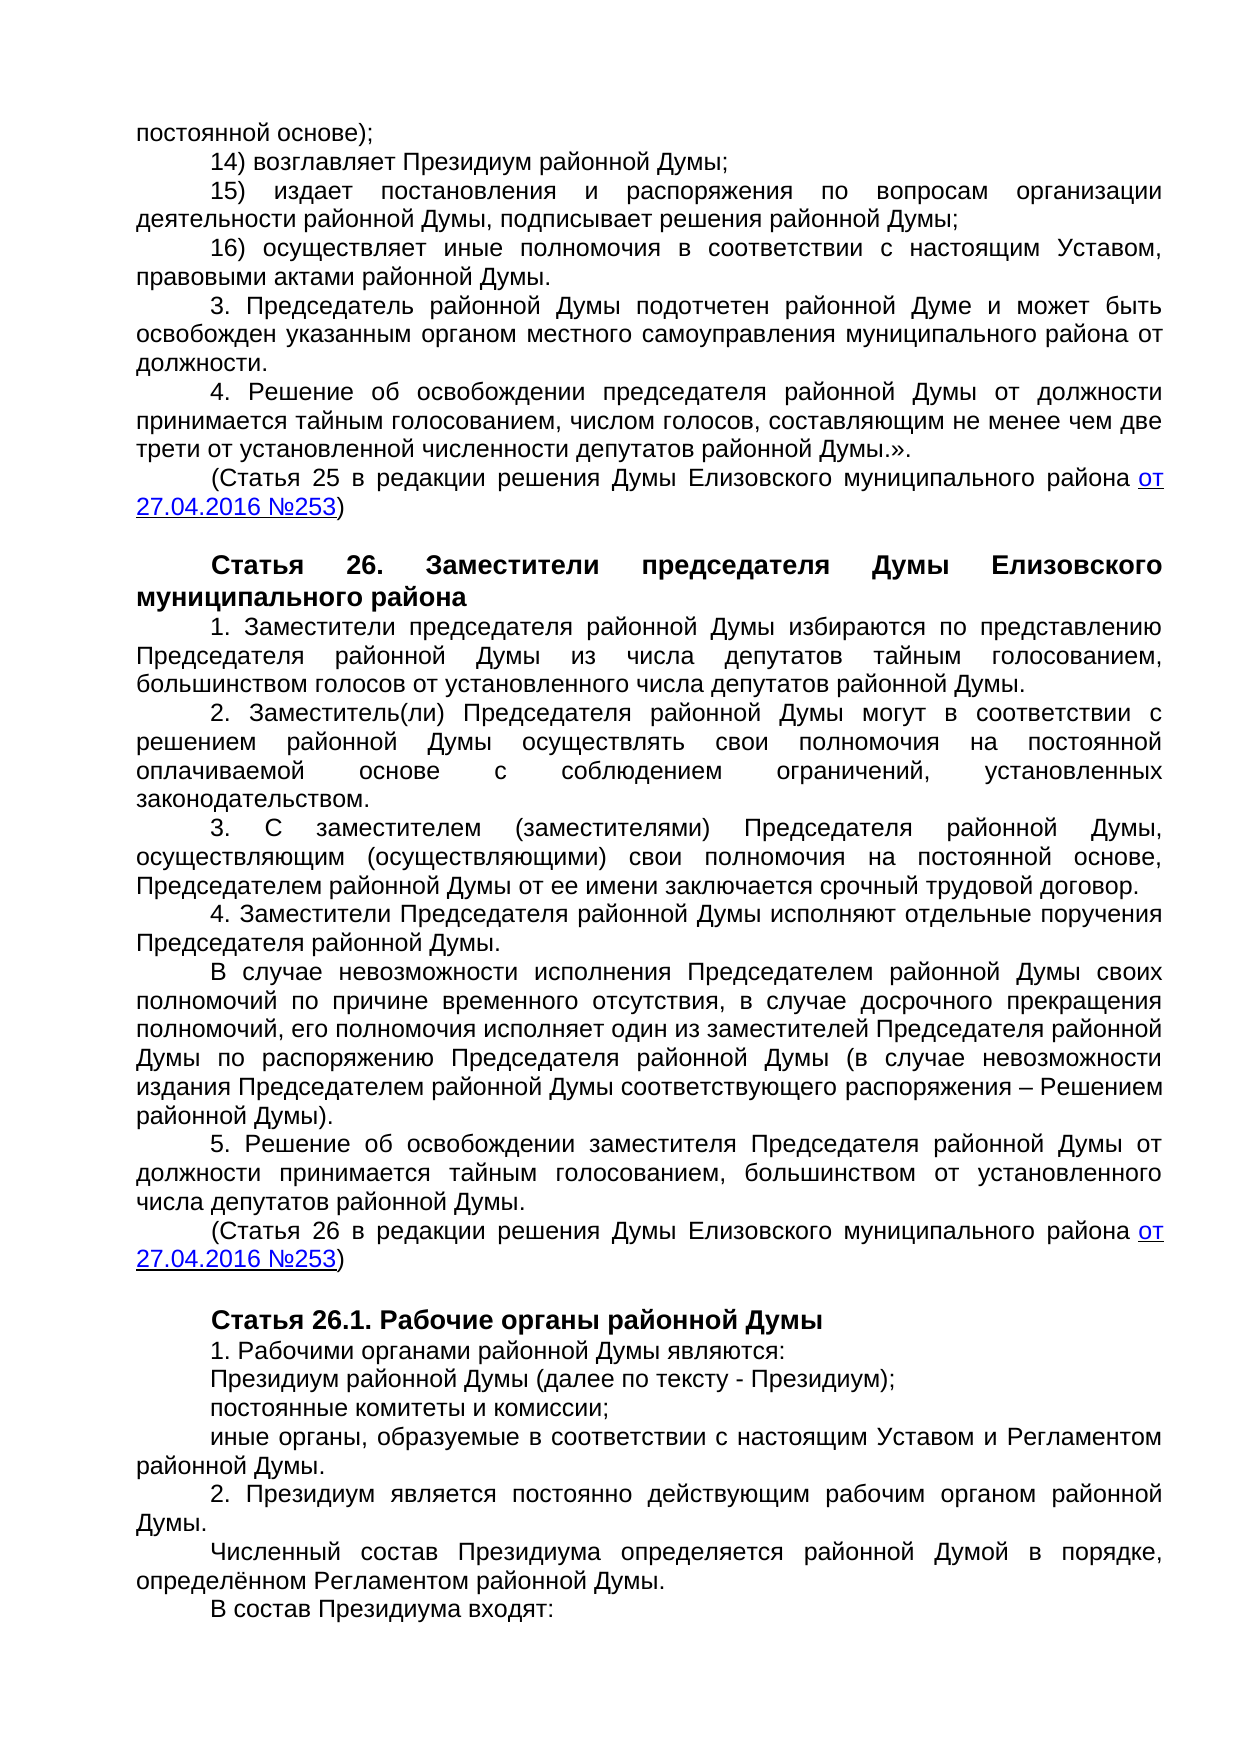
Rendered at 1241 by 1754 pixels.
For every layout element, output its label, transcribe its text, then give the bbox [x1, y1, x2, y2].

text 4. Решение об освобождении председателя районной Думы от должности принимается тайным голосованием, числом голосов, составляющим не менее чем две трети от установленной численности депутатов районной Думы.». [136, 377, 1163, 463]
text 4. Заместители Председателя районной Думы исполняют отдельные поручения Председателя районной Думы. [136, 899, 1163, 957]
text 3. Председатель районной Думы подотчетен районной Думе и может быть освобожден указанным органом местного самоуправления муниципального района от должности. [136, 291, 1163, 377]
text Президиум районной Думы (далее по тексту - Президиум); [136, 1364, 1163, 1393]
text Статья 26.1. Рабочие органы районной Думы [136, 1304, 1163, 1336]
text (Статья 25 в редакции решения Думы Елизовского муниципального района от 27.04.2016 №253) [136, 463, 1163, 521]
text 1. Заместители председателя районной Думы избираются по представлению Председателя районной Думы из числа депутатов тайным голосованием, большинством голосов от установленного числа депутатов районной Думы. [136, 612, 1163, 698]
text 2. Заместитель(ли) Председателя районной Думы могут в соответствии с решением районной Думы осуществлять свои полномочия на постоянной оплачиваемой основе с соблюдением ограничений, установленных законодательством. [136, 698, 1163, 813]
text Численный состав Президиума определяется районной Думой в порядке, определённом Регламентом районной Думы. [136, 1537, 1163, 1594]
text Статья 26. Заместители председателя Думы Елизовского муниципального района [136, 549, 1163, 612]
text 14) возглавляет Президиум районной Думы; [136, 147, 1163, 176]
text постоянной основе); [136, 118, 1163, 147]
text 16) осуществляет иные полномочия в соответствии с настоящим Уставом, правовыми актами районной Думы. [136, 233, 1163, 291]
text 5. Решение об освобождении заместителя Председателя районной Думы от должности принимается тайным голосованием, большинством от установленного числа депутатов районной Думы. [136, 1129, 1163, 1216]
text иные органы, образуемые в соответствии с настоящим Уставом и Регламентом районной Думы. [136, 1422, 1163, 1479]
text В состав Президиума входят: [136, 1594, 1163, 1623]
text В случае невозможности исполнения Председателем районной Думы своих полномочий по причине временного отсутствия, в случае досрочного прекращения полномочий, его полномочия исполняет один из заместителей Председателя районной Думы по распоряжению Председателя районной Думы (в случае невозможности издания Председателем районной Думы соответствующего распоряжения – Решением районной Думы). [136, 957, 1163, 1129]
text 2. Президиум является постоянно действующим рабочим органом районной Думы. [136, 1479, 1163, 1537]
text (Статья 26 в редакции решения Думы Елизовского муниципального района от 27.04.2016 №253) [136, 1216, 1163, 1273]
text 15) издает постановления и распоряжения по вопросам организации деятельности районной Думы, подписывает решения районной Думы; [136, 176, 1163, 233]
text 1. Рабочими органами районной Думы являются: [136, 1336, 1163, 1364]
text 3. С заместителем (заместителями) Председателя районной Думы, осуществляющим (осуществляющими) свои полномочия на постоянной основе, Председателем районной Думы от ее имени заключается срочный трудовой договор. [136, 813, 1163, 899]
text постоянные комитеты и комиссии; [136, 1393, 1163, 1422]
